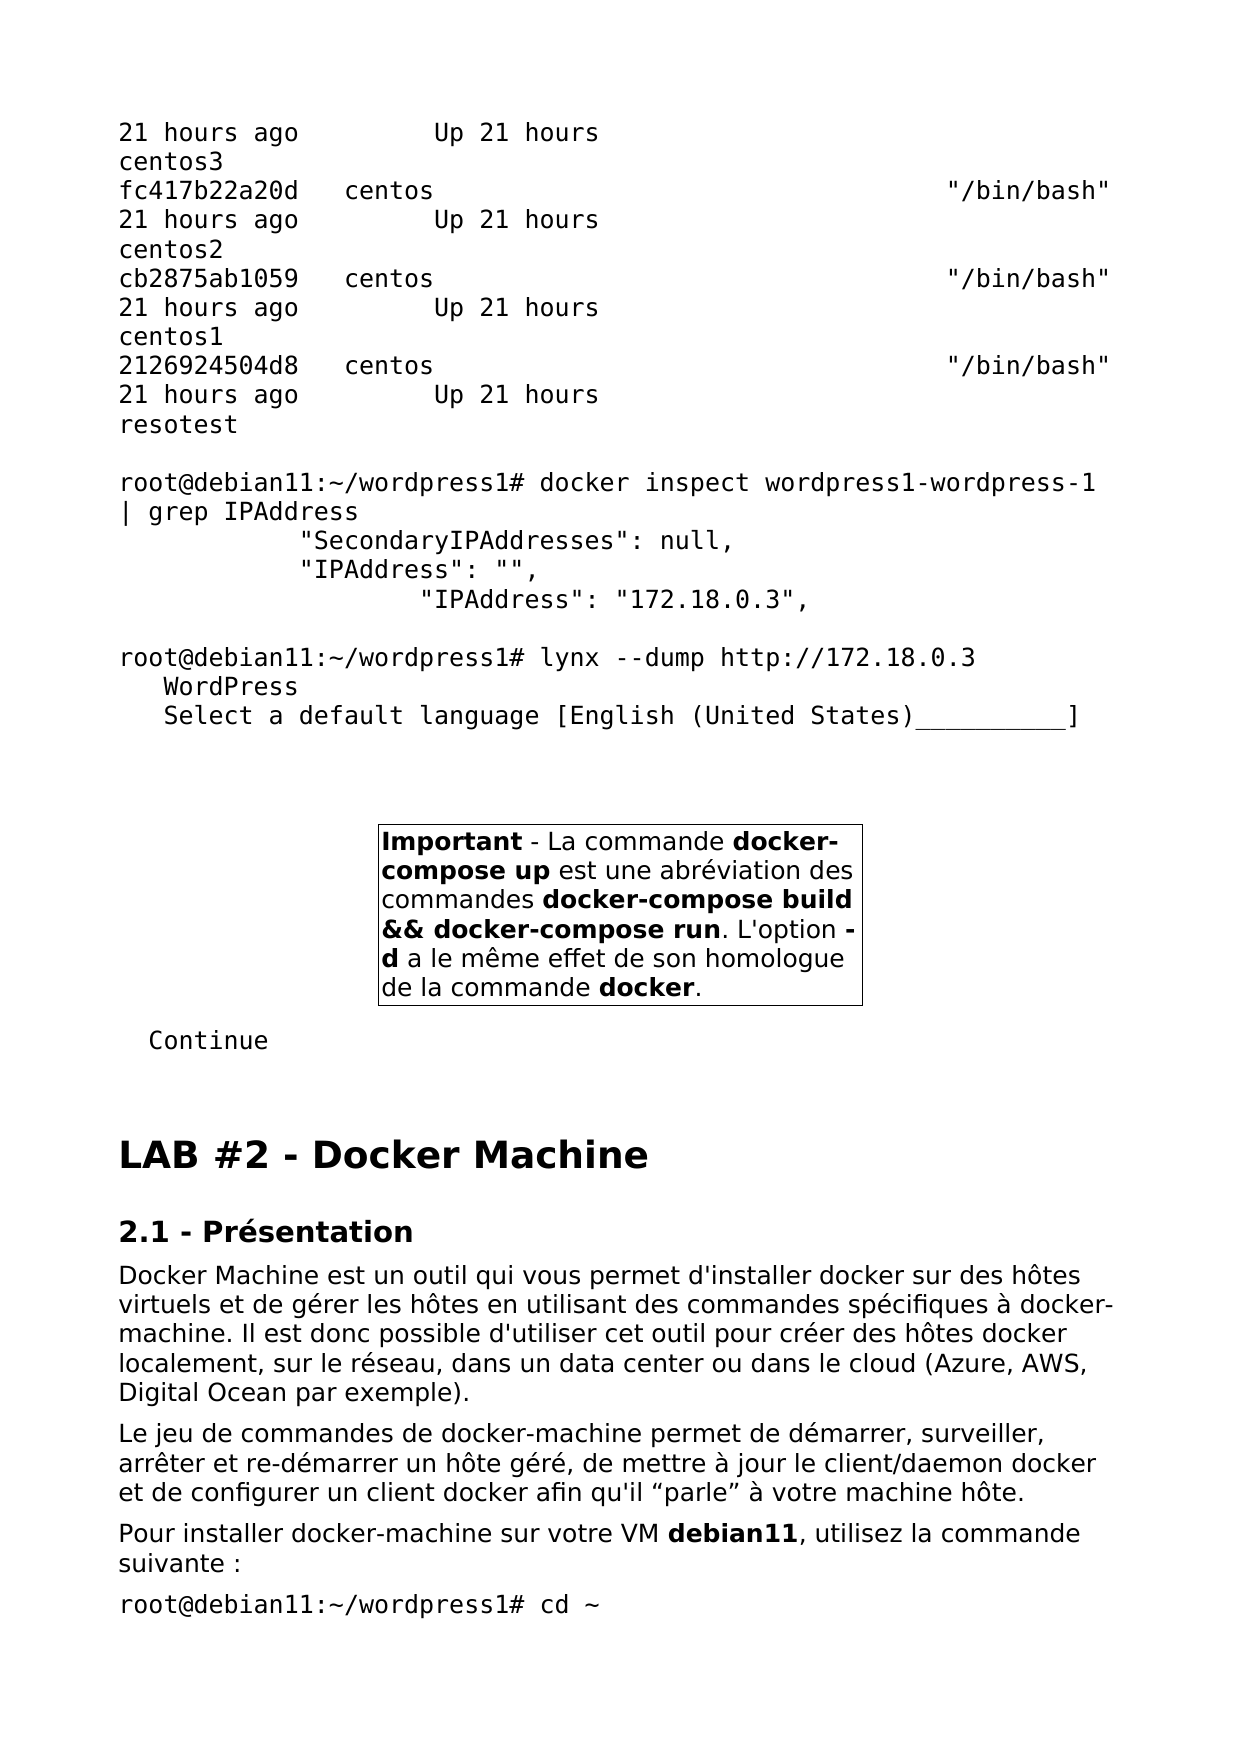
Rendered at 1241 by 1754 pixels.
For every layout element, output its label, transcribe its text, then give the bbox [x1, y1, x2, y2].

text Docker Machine est un outil qui vous permet d'installer docker sur des hôtes virtuels et de gérer les hôtes en utilisant des commandes spécifiques à docker-machine. Il est donc possible d'utiliser cet outil pour créer des hôtes docker localement, sur le réseau, dans un data center ou dans le cloud (Azure, AWS, Digital Ocean par exemple). [118, 1261, 1122, 1407]
text Pour installer docker-machine sur votre VM debian11, utilisez la commande suivante : [118, 1520, 1122, 1578]
text root@debian11:~/wordpress1# cd ~ [118, 1591, 1122, 1620]
subtitle 2.1 - Présentation [118, 1215, 1122, 1249]
table_header Important - La commande docker-compose up est une abréviation des commandes docker-compose build && docker-compose run. L'option -d a le même effet de son homologue de la commande docker. [379, 825, 862, 1005]
subtitle LAB #2 - Docker Machine [118, 1134, 1122, 1177]
text 21 hours ago Up 21 hours centos3 fc417b22a20d centos "/bin/bash" 21 hours ago Up 21 hours centos2 cb2875ab1059 centos "/bin/bash" 21 hours ago Up 21 hours centos1 2126924504d8 centos "/bin/bash" 21 hours ago Up 21 hours resotest root@debian11:~/wordpress1# docker inspect wordpress1-wordpress-1 | grep IPAddress "SecondaryIPAddresses": null, "IPAddress": "", "IPAddress": "172.18.0.3", root@debian11:~/wordpress1# lynx --dump http://172.18.0.3 WordPress Select a default language [English (United States)__________] Continue [118, 118, 1122, 1055]
text Le jeu de commandes de docker-machine permet de démarrer, surveiller, arrêter et re-démarrer un hôte géré, de mettre à jour le client/daemon docker et de configurer un client docker afin qu'il “parle” à votre machine hôte. [118, 1420, 1122, 1507]
